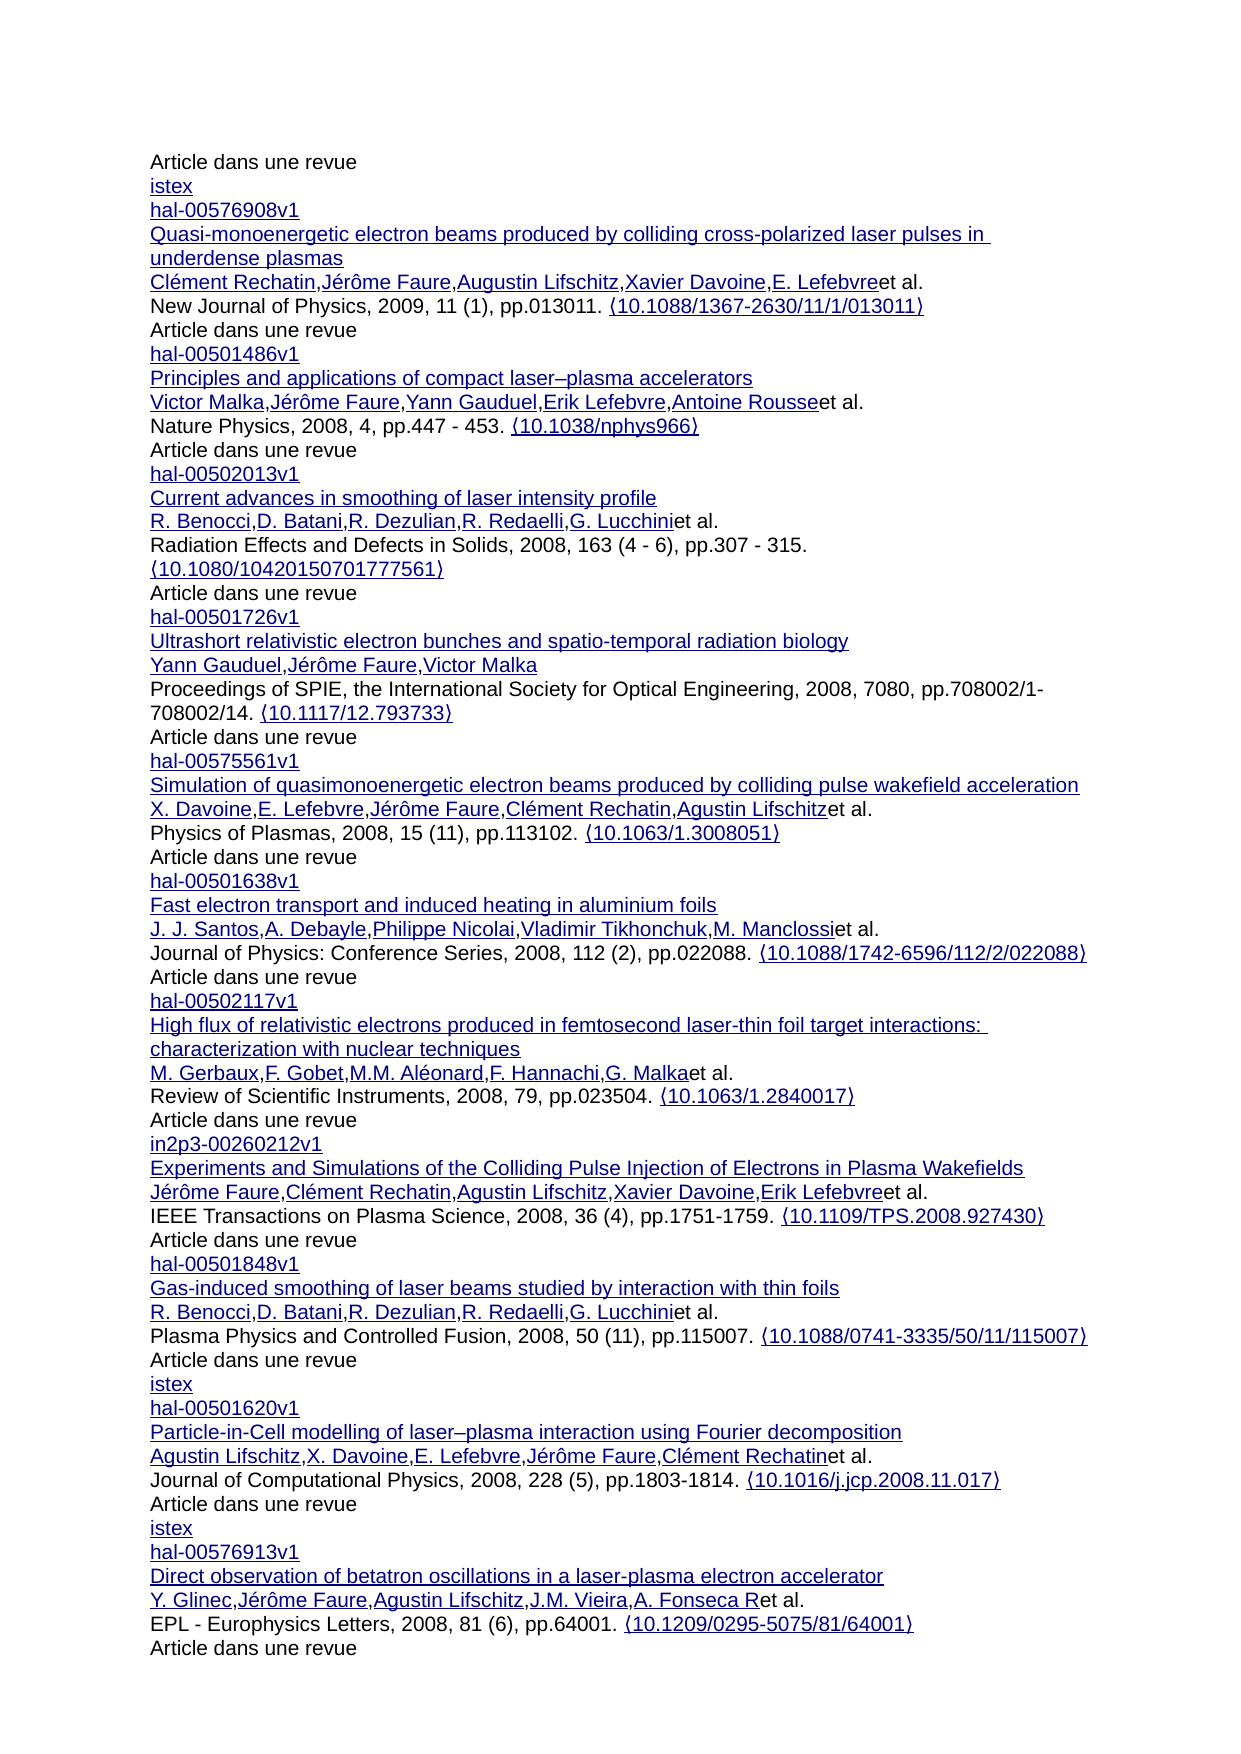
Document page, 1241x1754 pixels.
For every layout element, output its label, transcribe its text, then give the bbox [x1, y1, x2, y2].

table_cell Current advances in smoothing of laser intensity profile R. Benocci,D. Batani,R. Dezulian,R. Redaelli,G. Lucchiniet al. Radiation Effects and Defects in Solids, 2008, 163 (4 - 6), pp.307 - 315. ⟨10.1080/10420150701777561⟩ Article dans une revue hal-00501726v1 [150, 485, 1090, 629]
table_cell Particle-in-Cell modelling of laser–plasma interaction using Fourier decomposition Agustin Lifschitz,X. Davoine,E. Lefebvre,Jérôme Faure,Clément Rechatinet al. Journal of Computational Physics, 2008, 228 (5), pp.1803-1814. ⟨10.1016/j.jcp.2008.11.017⟩ Article dans une revue istex hal-00576913v1 [150, 1420, 1090, 1563]
table_cell Gas-induced smoothing of laser beams studied by interaction with thin foils R. Benocci,D. Batani,R. Dezulian,R. Redaelli,G. Lucchiniet al. Plasma Physics and Controlled Fusion, 2008, 50 (11), pp.115007. ⟨10.1088/0741-3335/50/11/115007⟩ Article dans une revue istex hal-00501620v1 [150, 1276, 1090, 1420]
table_cell Experiments and Simulations of the Colliding Pulse Injection of Electrons in Plasma Wakefields Jérôme Faure,Clément Rechatin,Agustin Lifschitz,Xavier Davoine,Erik Lefebvreet al. IEEE Transactions on Plasma Science, 2008, 36 (4), pp.1751-1759. ⟨10.1109/TPS.2008.927430⟩ Article dans une revue hal-00501848v1 [150, 1156, 1090, 1276]
table_cell Quasi-monoenergetic electron beams produced by colliding cross-polarized laser pulses in underdense plasmas Clément Rechatin,Jérôme Faure,Augustin Lifschitz,Xavier Davoine,E. Lefebvreet al. New Journal of Physics, 2009, 11 (1), pp.013011. ⟨10.1088/1367-2630/11/1/013011⟩ Article dans une revue hal-00501486v1 [150, 222, 1090, 366]
table_cell Ultrashort relativistic electron bunches and spatio-temporal radiation biology Yann Gauduel,Jérôme Faure,Victor Malka Proceedings of SPIE, the International Society for Optical Engineering, 2008, 7080, pp.708002/1-708002/14. ⟨10.1117/12.793733⟩ Article dans une revue hal-00575561v1 [150, 629, 1090, 773]
table_cell Principles and applications of compact laser–plasma accelerators Victor Malka,Jérôme Faure,Yann Gauduel,Erik Lefebvre,Antoine Rousseet al. Nature Physics, 2008, 4, pp.447 - 453. ⟨10.1038/nphys966⟩ Article dans une revue hal-00502013v1 [150, 366, 1090, 485]
table_cell Fast electron transport and induced heating in aluminium foils J. J. Santos,A. Debayle,Philippe Nicolai,Vladimir Tikhonchuk,M. Manclossiet al. Journal of Physics: Conference Series, 2008, 112 (2), pp.022088. ⟨10.1088/1742-6596/112/2/022088⟩ Article dans une revue hal-00502117v1 [150, 893, 1090, 1012]
table_cell Article dans une revue istex hal-00576908v1 [150, 150, 1090, 222]
table_cell High flux of relativistic electrons produced in femtosecond laser-thin foil target interactions: characterization with nuclear techniques M. Gerbaux,F. Gobet,M.M. Aléonard,F. Hannachi,G. Malkaet al. Review of Scientific Instruments, 2008, 79, pp.023504. ⟨10.1063/1.2840017⟩ Article dans une revue in2p3-00260212v1 [150, 1013, 1090, 1156]
table_cell Direct observation of betatron oscillations in a laser-plasma electron accelerator Y. Glinec,Jérôme Faure,Agustin Lifschitz,J.M. Vieira,A. Fonseca Ret al. EPL - Europhysics Letters, 2008, 81 (6), pp.64001. ⟨10.1209/0295-5075/81/64001⟩ Article dans une revue [150, 1564, 1090, 1659]
table_cell Simulation of quasimonoenergetic electron beams produced by colliding pulse wakefield acceleration X. Davoine,E. Lefebvre,Jérôme Faure,Clément Rechatin,Agustin Lifschitzet al. Physics of Plasmas, 2008, 15 (11), pp.113102. ⟨10.1063/1.3008051⟩ Article dans une revue hal-00501638v1 [150, 773, 1090, 893]
